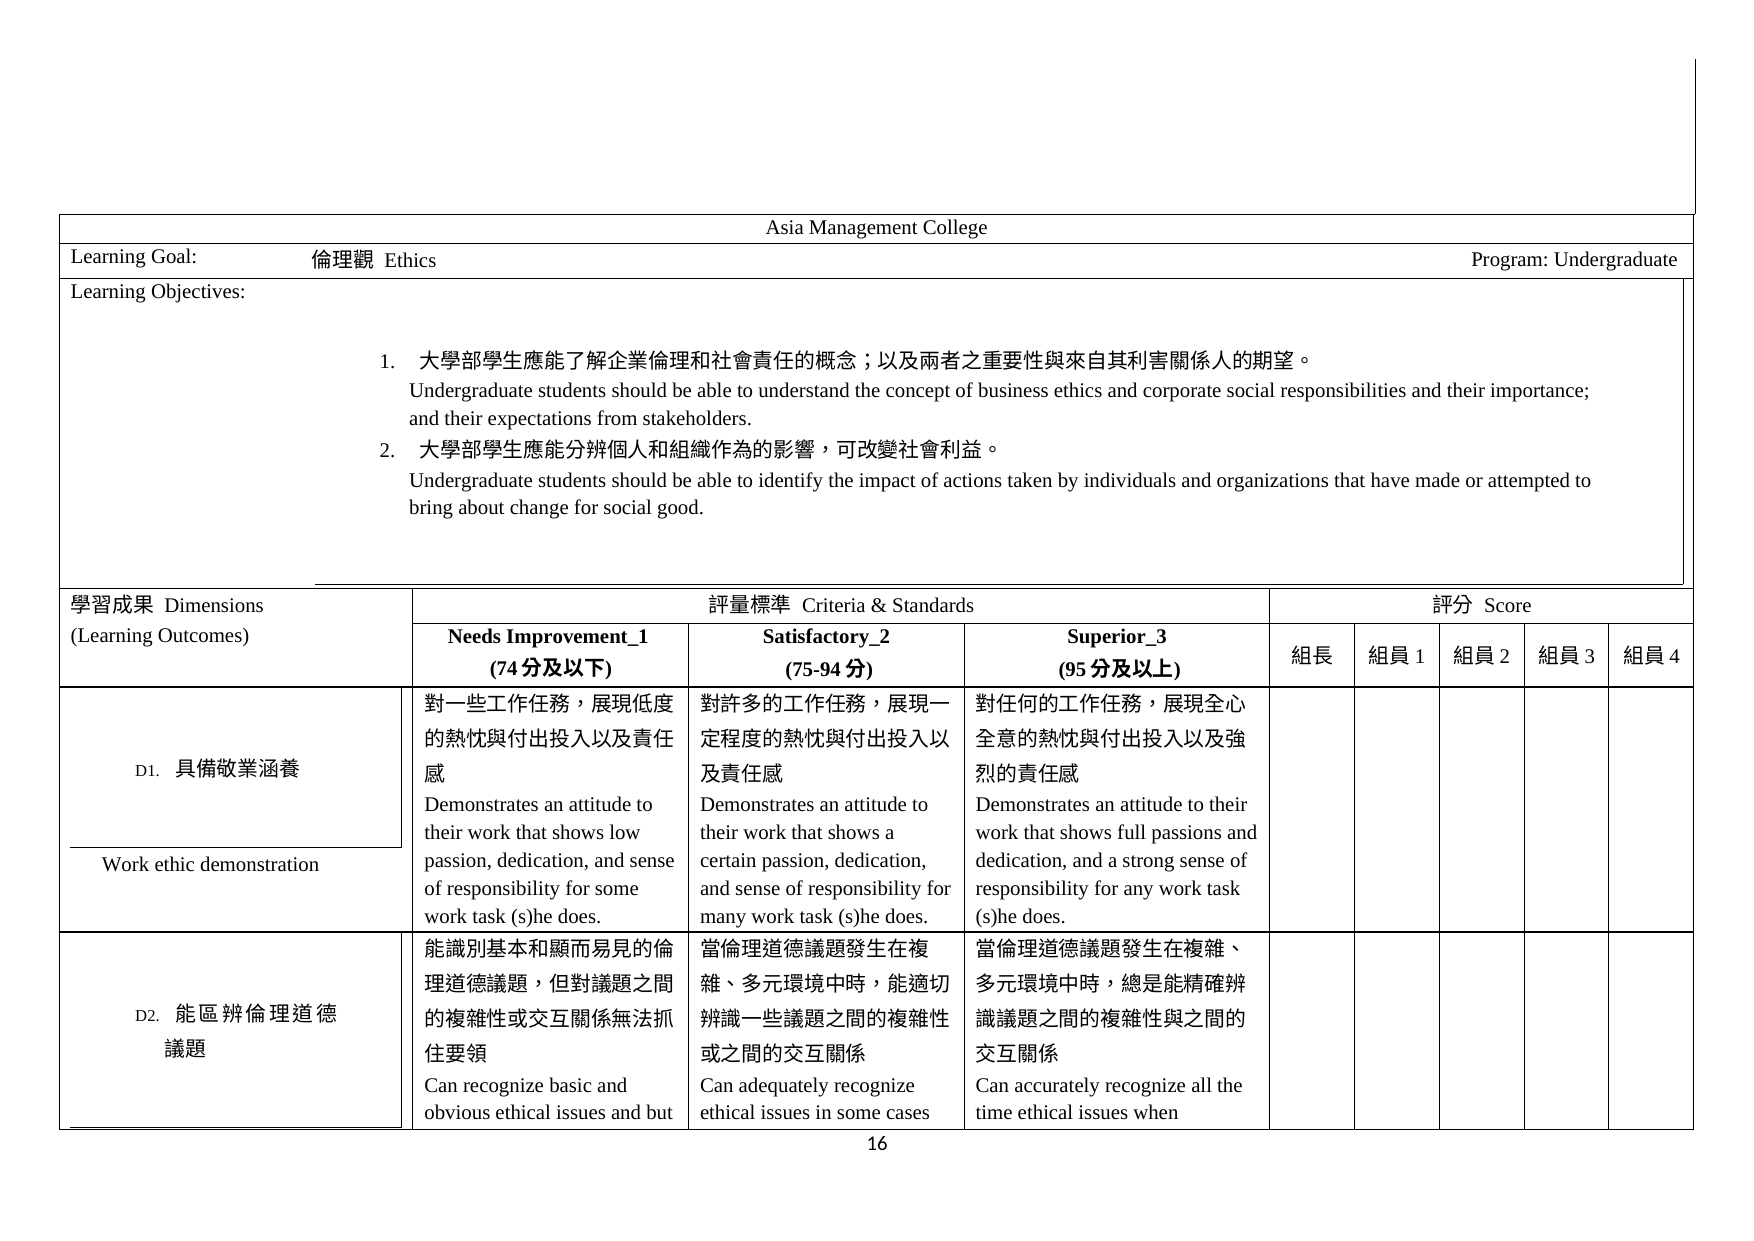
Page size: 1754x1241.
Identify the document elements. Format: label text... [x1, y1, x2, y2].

table_cell 倫理觀 Ethics [300, 244, 1369, 278]
table_cell Learning Goal: [60, 244, 300, 278]
table_cell [1525, 688, 1608, 931]
table_cell [1270, 688, 1354, 931]
table_cell 具備敬業涵養 Work ethic demonstration [60, 688, 412, 931]
table_cell [1355, 688, 1439, 931]
table_cell [1270, 933, 1354, 1129]
table_cell 對許多的工作任務，展現一定程度的熱忱與付出投入以及責任感 Demonstrates an attitude to their work that shows a certain passion, dedication, and sense of responsibility for many work task (s)he does. [689, 688, 964, 931]
table_cell 能識別基本和顯而易見的倫理道德議題，但對議題之間的複雜性或交互關係無法抓住要領 Can recognize basic and obvious ethical issues and but [413, 933, 688, 1129]
table_cell 評量標準 Criteria & Standards [413, 589, 1269, 623]
table_cell 評分 Score [1270, 589, 1693, 623]
table_cell [1355, 933, 1439, 1129]
table_cell [1609, 688, 1693, 931]
table_cell Satisfactory_2 (75-94分) [689, 624, 964, 686]
table_cell 組長 [1270, 624, 1354, 686]
table_cell 組員4 [1609, 624, 1693, 686]
table_cell Needs Improvement_1 (74分及以下) [413, 624, 688, 686]
table_cell 組員2 [1440, 624, 1524, 686]
table_cell Learning Objectives: [60, 279, 300, 588]
table_cell 能區辨倫理道德議題 Ethical issues recognition [60, 933, 412, 1129]
table_header Asia Management College [60, 215, 1693, 242]
table_cell 學習成果 Dimensions (Learning Outcomes) [60, 589, 412, 686]
table_cell [1440, 688, 1524, 931]
table_cell Program: Undergraduate [1369, 244, 1693, 278]
table_cell [1609, 933, 1693, 1129]
table_cell Superior_3 (95分及以上) [965, 624, 1269, 686]
table_cell 當倫理道德議題發生在複雜、多元環境中時，總是能精確辨識議題之間的複雜性與之間的交互關係 Can accurately recognize all the time ethical issues when [965, 933, 1269, 1129]
table_cell 組員1 [1355, 624, 1439, 686]
table_cell 大學部學生應能了解企業倫理和社會責任的概念；以及兩者之重要性與來自其利害關係人的期望。 Undergraduate students should be able to understand the concept of business ethics and corporate social responsibilities and their importance; and their expectations from stakeholders. 大學部學生應能分辨個人和組織作為的影響，可改變社會利益。 Undergraduate students should be able to identify the impact of actions taken by individuals and organizations that have made or attempted to bring about change for social good. [300, 279, 1693, 588]
table_cell 對任何的工作任務，展現全心全意的熱忱與付出投入以及強烈的責任感 Demonstrates an attitude to their work that shows full passions and dedication, and a strong sense of responsibility for any work task (s)he does. [965, 688, 1269, 931]
table_cell 對一些工作任務，展現低度的熱忱與付出投入以及責任感 Demonstrates an attitude to their work that shows low passion, dedication, and sense of responsibility for some work task (s)he does. [413, 688, 688, 931]
table_cell 當倫理道德議題發生在複雜、多元環境中時，能適切辨識一些議題之間的複雜性或之間的交互關係 Can adequately recognize ethical issues in some cases [689, 933, 964, 1129]
table_cell 組員3 [1525, 624, 1608, 686]
table_cell [1525, 933, 1608, 1129]
table_cell [1440, 933, 1524, 1129]
